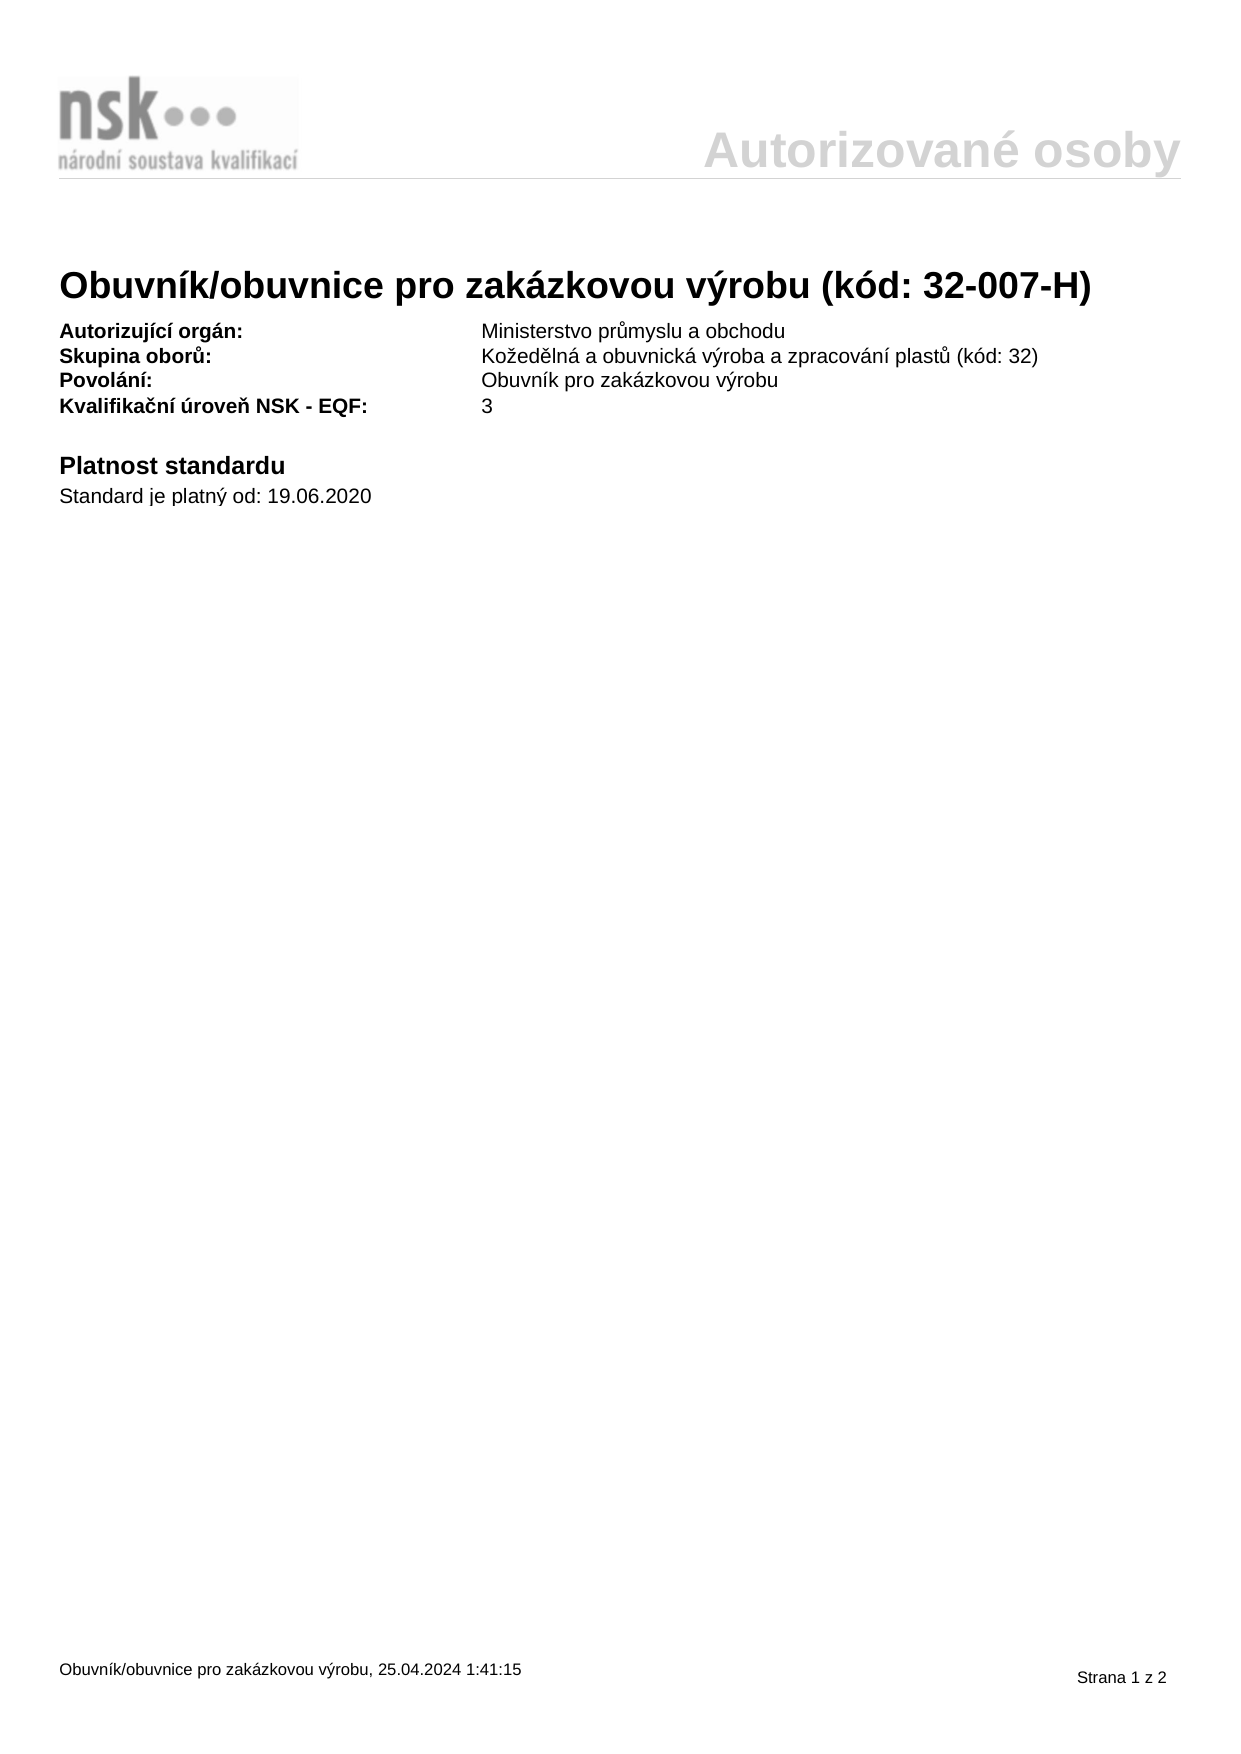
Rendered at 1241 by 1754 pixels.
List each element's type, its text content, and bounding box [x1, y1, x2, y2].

table_cell [119, 418, 481, 447]
table_cell [59, 196, 119, 224]
table_cell Standard je platný od: 19.06.2020 [59, 484, 1181, 506]
table_cell [1167, 1660, 1181, 1696]
table_cell [119, 196, 481, 224]
table_cell 3 [481, 394, 1181, 417]
table_cell [860, 506, 886, 806]
table_cell [860, 806, 886, 1106]
table_cell [860, 1384, 886, 1659]
table_header [619, 59, 626, 172]
table_cell [860, 196, 886, 224]
table_cell Strana 1 z 2 [860, 1660, 1167, 1696]
table_cell [119, 1384, 481, 1659]
table_cell [618, 196, 626, 224]
table_cell [886, 307, 1167, 319]
table_cell [618, 506, 626, 806]
table_cell [626, 418, 860, 447]
table_cell [59, 172, 119, 178]
table_cell [481, 806, 617, 1106]
table_cell [481, 418, 617, 447]
table_cell [886, 1384, 1167, 1659]
table_cell Obuvník/obuvnice pro zakázkovou výrobu, 25.04.2024 1:41:15 [59, 1660, 860, 1696]
table_cell Obuvník/obuvnice pro zakázkovou výrobu (kód: 32-007-H) [59, 224, 1181, 307]
table_cell Skupina oborů: [59, 344, 481, 368]
table_cell [860, 418, 886, 447]
table_cell [1167, 806, 1181, 1106]
table_cell [626, 196, 860, 224]
table_cell [481, 172, 617, 178]
table_cell Ministerstvo průmyslu a obchodu [481, 319, 1181, 344]
table_cell Obuvník pro zakázkovou výrobu [481, 368, 1181, 393]
table_cell [1167, 307, 1181, 319]
table_cell [886, 506, 1167, 806]
table_cell [481, 1384, 617, 1659]
table_cell [59, 418, 119, 447]
table_cell [481, 506, 617, 806]
table_cell [886, 806, 1167, 1106]
table_cell [119, 506, 481, 806]
table_cell [860, 307, 886, 319]
table_cell [119, 806, 481, 1106]
table_cell [59, 307, 119, 319]
table_cell [59, 179, 1181, 196]
table_cell [1167, 196, 1181, 224]
table_cell Kvalifikační úroveň NSK - EQF: [59, 394, 481, 417]
table_cell [626, 1106, 860, 1383]
table_cell [481, 1106, 617, 1383]
table_cell Platnost standardu [59, 448, 1181, 483]
table_cell [618, 1384, 626, 1659]
table_cell [1167, 506, 1181, 806]
table_cell [1167, 1384, 1181, 1659]
table_cell [860, 1106, 886, 1383]
table_cell [618, 1106, 626, 1383]
table_cell [119, 172, 481, 178]
table_cell [886, 1106, 1167, 1383]
picture [57, 59, 619, 172]
table_cell [886, 196, 1167, 224]
table_cell [618, 307, 626, 319]
table_cell [59, 806, 119, 1106]
table_cell [59, 506, 119, 806]
table_cell Kožedělná a obuvnická výroba a zpracování plastů (kód: 32) [481, 344, 1181, 368]
table_cell [481, 196, 617, 224]
table_cell [626, 806, 860, 1106]
table_cell [886, 418, 1167, 447]
table_cell [1167, 418, 1181, 447]
table_cell [626, 506, 860, 806]
table_header Autorizované osoby [626, 59, 1181, 178]
table_cell [119, 1106, 481, 1383]
table_cell [481, 307, 617, 319]
table_cell Autorizující orgán: [59, 319, 481, 343]
table_cell [119, 307, 481, 319]
table_cell [626, 307, 860, 319]
table_cell Povolání: [59, 368, 481, 392]
table_cell [618, 418, 626, 447]
table_cell [59, 1384, 119, 1659]
table_cell [618, 172, 626, 178]
table_cell [618, 806, 626, 1106]
table_cell [626, 1384, 860, 1659]
table_cell [1167, 1106, 1181, 1383]
table_cell [59, 1106, 119, 1383]
